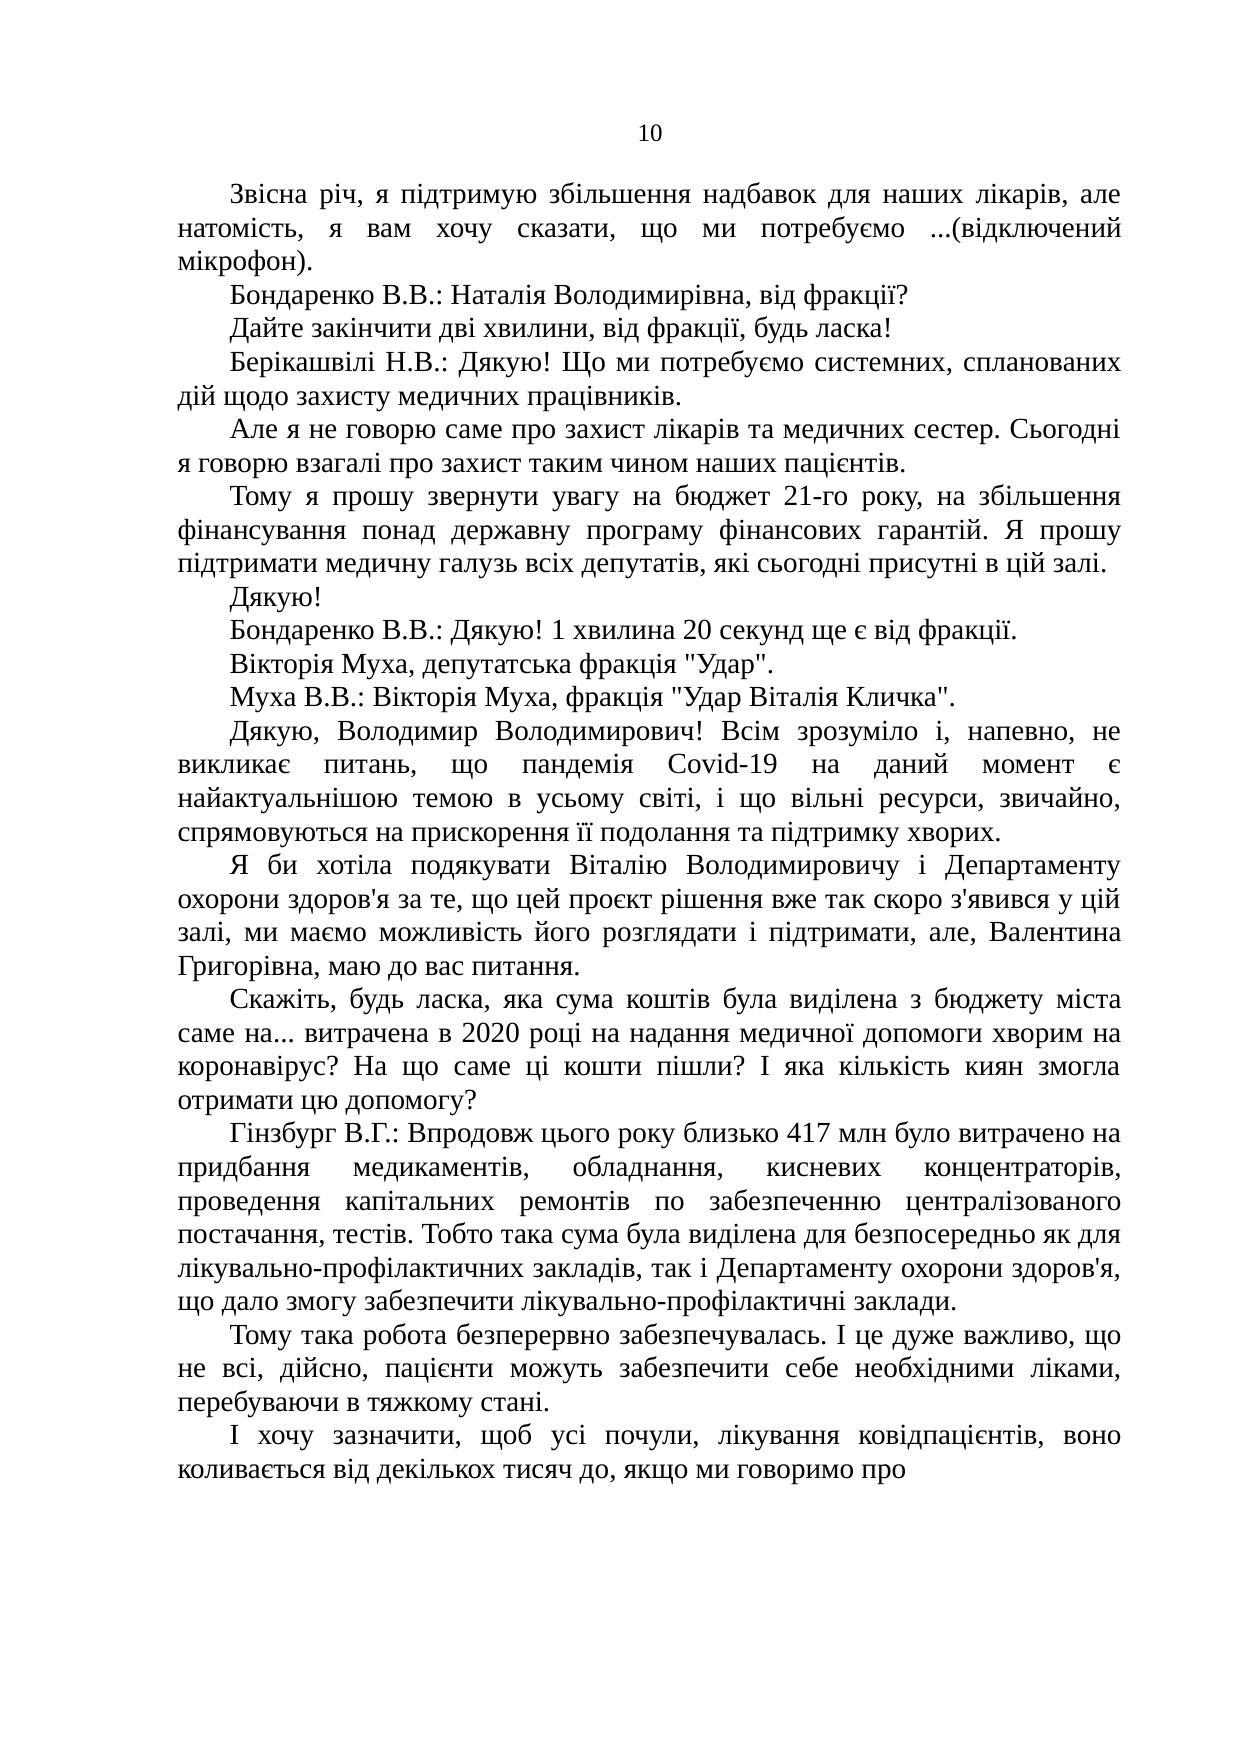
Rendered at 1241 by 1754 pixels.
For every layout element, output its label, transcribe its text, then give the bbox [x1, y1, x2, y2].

text Тому я прошу звернути увагу на бюджет 21-го року, на збільшення фінансування понад державну програму фінансових гарантій. Я прошу підтримати медичну галузь всіх депутатів, які сьогодні присутні в цій залі. [177, 478, 1122, 579]
text Але я не говорю саме про захист лікарів та медичних сестер. Сьогодні я говорю взагалі про захист таким чином наших пацієнтів. [177, 411, 1122, 478]
text Бондаренко В.В.: Дякую! 1 хвилина 20 секунд ще є від фракції. [177, 612, 1122, 646]
text Тому така робота безперервно забезпечувалась. І це дуже важливо, що не всі, дійсно, пацієнти можуть забезпечити себе необхідними ліками, перебуваючи в тяжкому стані. [177, 1317, 1122, 1417]
text Гінзбург В.Г.: Впродовж цього року близько 417 млн було витрачено на придбання медикаментів, обладнання, кисневих концентраторів, проведення капітальних ремонтів по забезпеченню централізованого постачання, тестів. Тобто така сума була виділена для безпосередньо як для лікувально-профілактичних закладів, так і Департаменту охорони здоров'я, що дало змогу забезпечити лікувально-профілактичні заклади. [177, 1116, 1122, 1317]
text Дякую, Володимир Володимирович! Всім зрозуміло і, напевно, не викликає питань, що пандемія Covid-19 на даний момент є найактуальнішою темою в усьому світі, і що вільні ресурси, звичайно, спрямовуються на прискорення її подолання та підтримку хворих. [177, 713, 1122, 847]
text І хочу зазначити, щоб усі почули, лікування ковідпацієнтів, воно коливається від декількох тисяч до, якщо ми говоримо про [177, 1417, 1122, 1484]
text Звісна річ, я підтримую збільшення надбавок для наших лікарів, але натомість, я вам хочу сказати, що ми потребуємо ...(відключений мікрофон). [177, 176, 1122, 277]
text Вікторія Муха, депутатська фракція "Удар". [177, 646, 1122, 679]
text Скажіть, будь ласка, яка сума коштів була виділена з бюджету міста саме на... витрачена в 2020 році на надання медичної допомоги хворим на коронавірус? На що саме ці кошти пішли? І яка кількість киян змогла отримати цю допомогу? [177, 981, 1122, 1116]
text Я би хотіла подякувати Віталію Володимировичу і Департаменту охорони здоров'я за те, що цей проєкт рішення вже так скоро з'явився у цій залі, ми маємо можливість його розглядати і підтримати, але, Валентина Григорівна, маю до вас питання. [177, 847, 1122, 981]
text Бондаренко В.В.: Наталія Володимирівна, від фракції? [177, 277, 1122, 311]
text Муха В.В.: Вікторія Муха, фракція "Удар Віталія Кличка". [177, 679, 1122, 713]
text Дайте закінчити дві хвилини, від фракції, будь ласка! [177, 311, 1122, 344]
text Берікашвілі Н.В.: Дякую! Що ми потребуємо системних, спланованих дій щодо захисту медичних працівників. [177, 344, 1122, 411]
text Дякую! [177, 579, 1122, 612]
